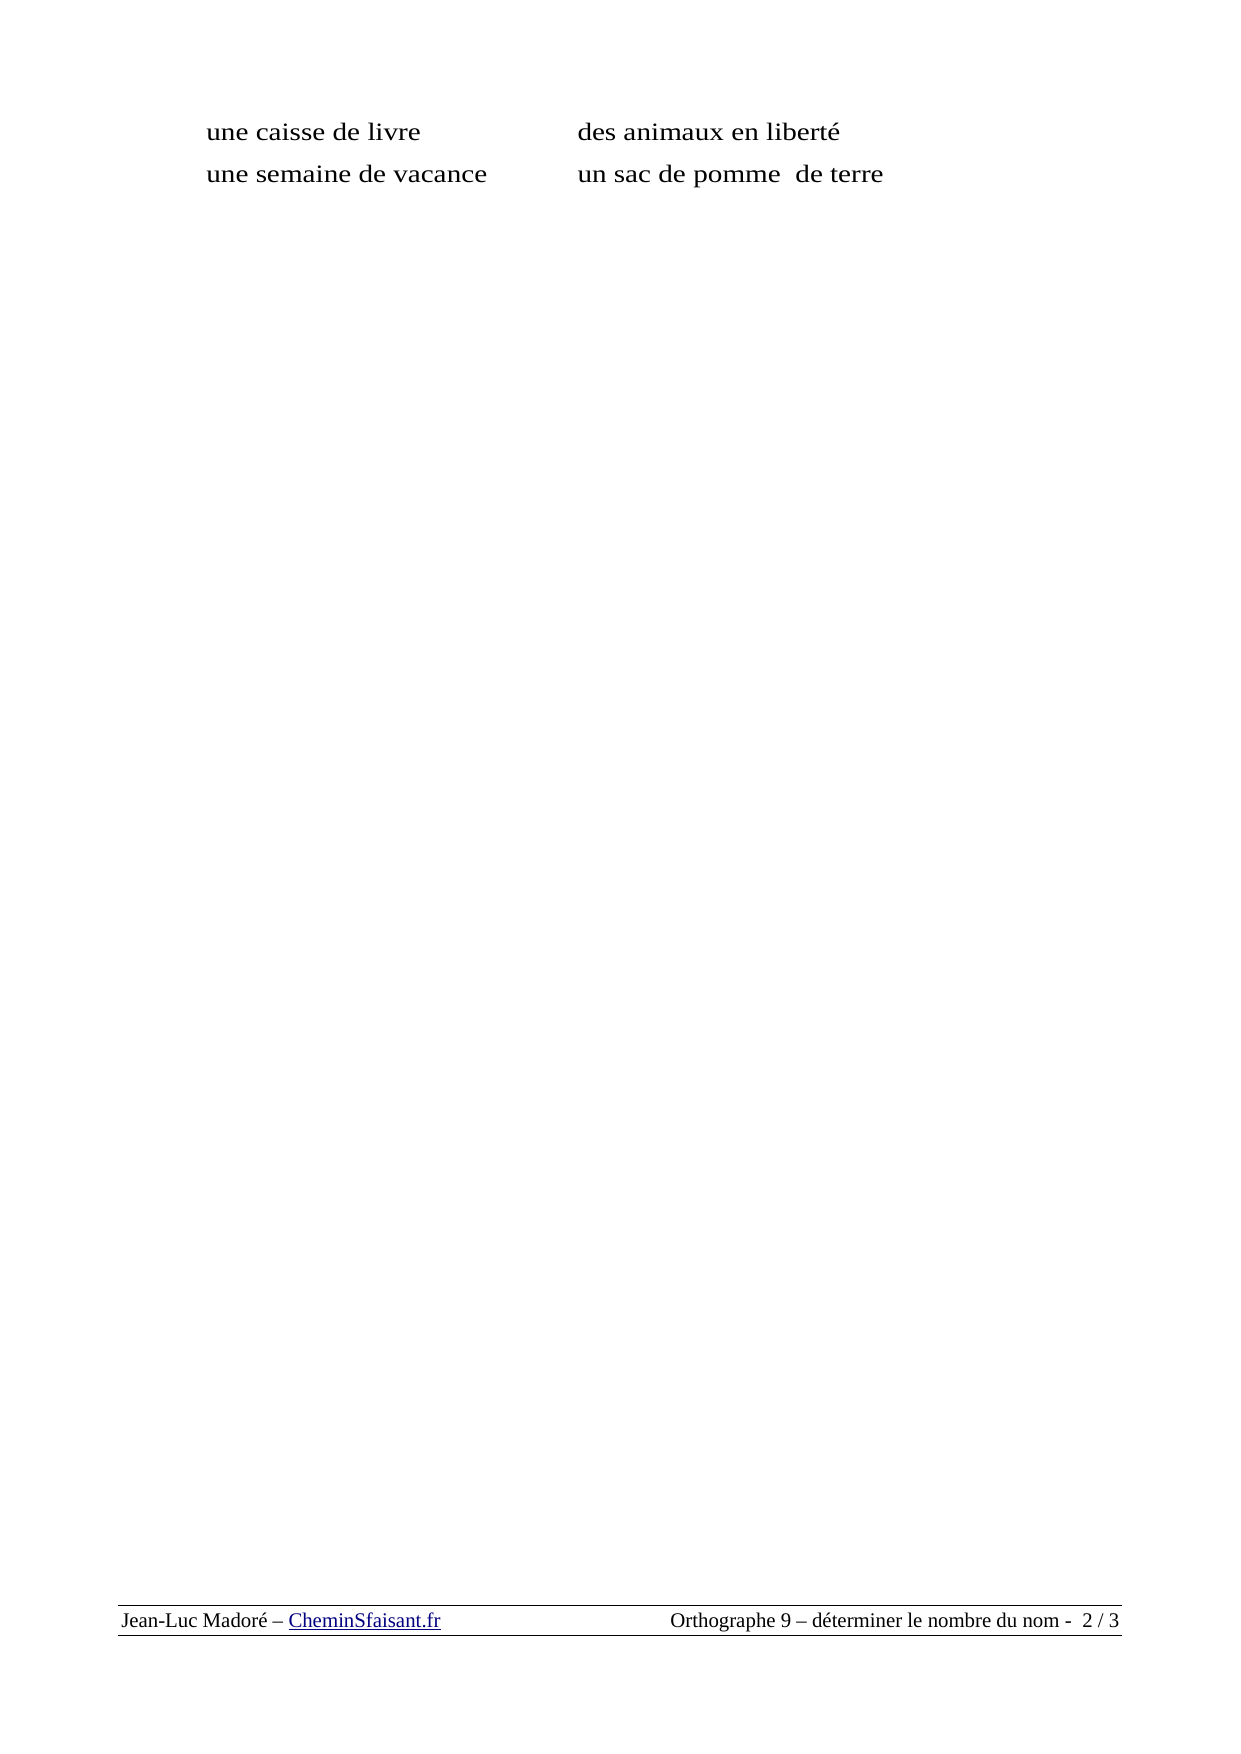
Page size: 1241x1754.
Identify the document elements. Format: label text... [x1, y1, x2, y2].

text une semaine de vacance un sac de pomme de terre [206, 160, 1122, 187]
text une caisse de livre des animaux en liberté [206, 118, 1122, 146]
